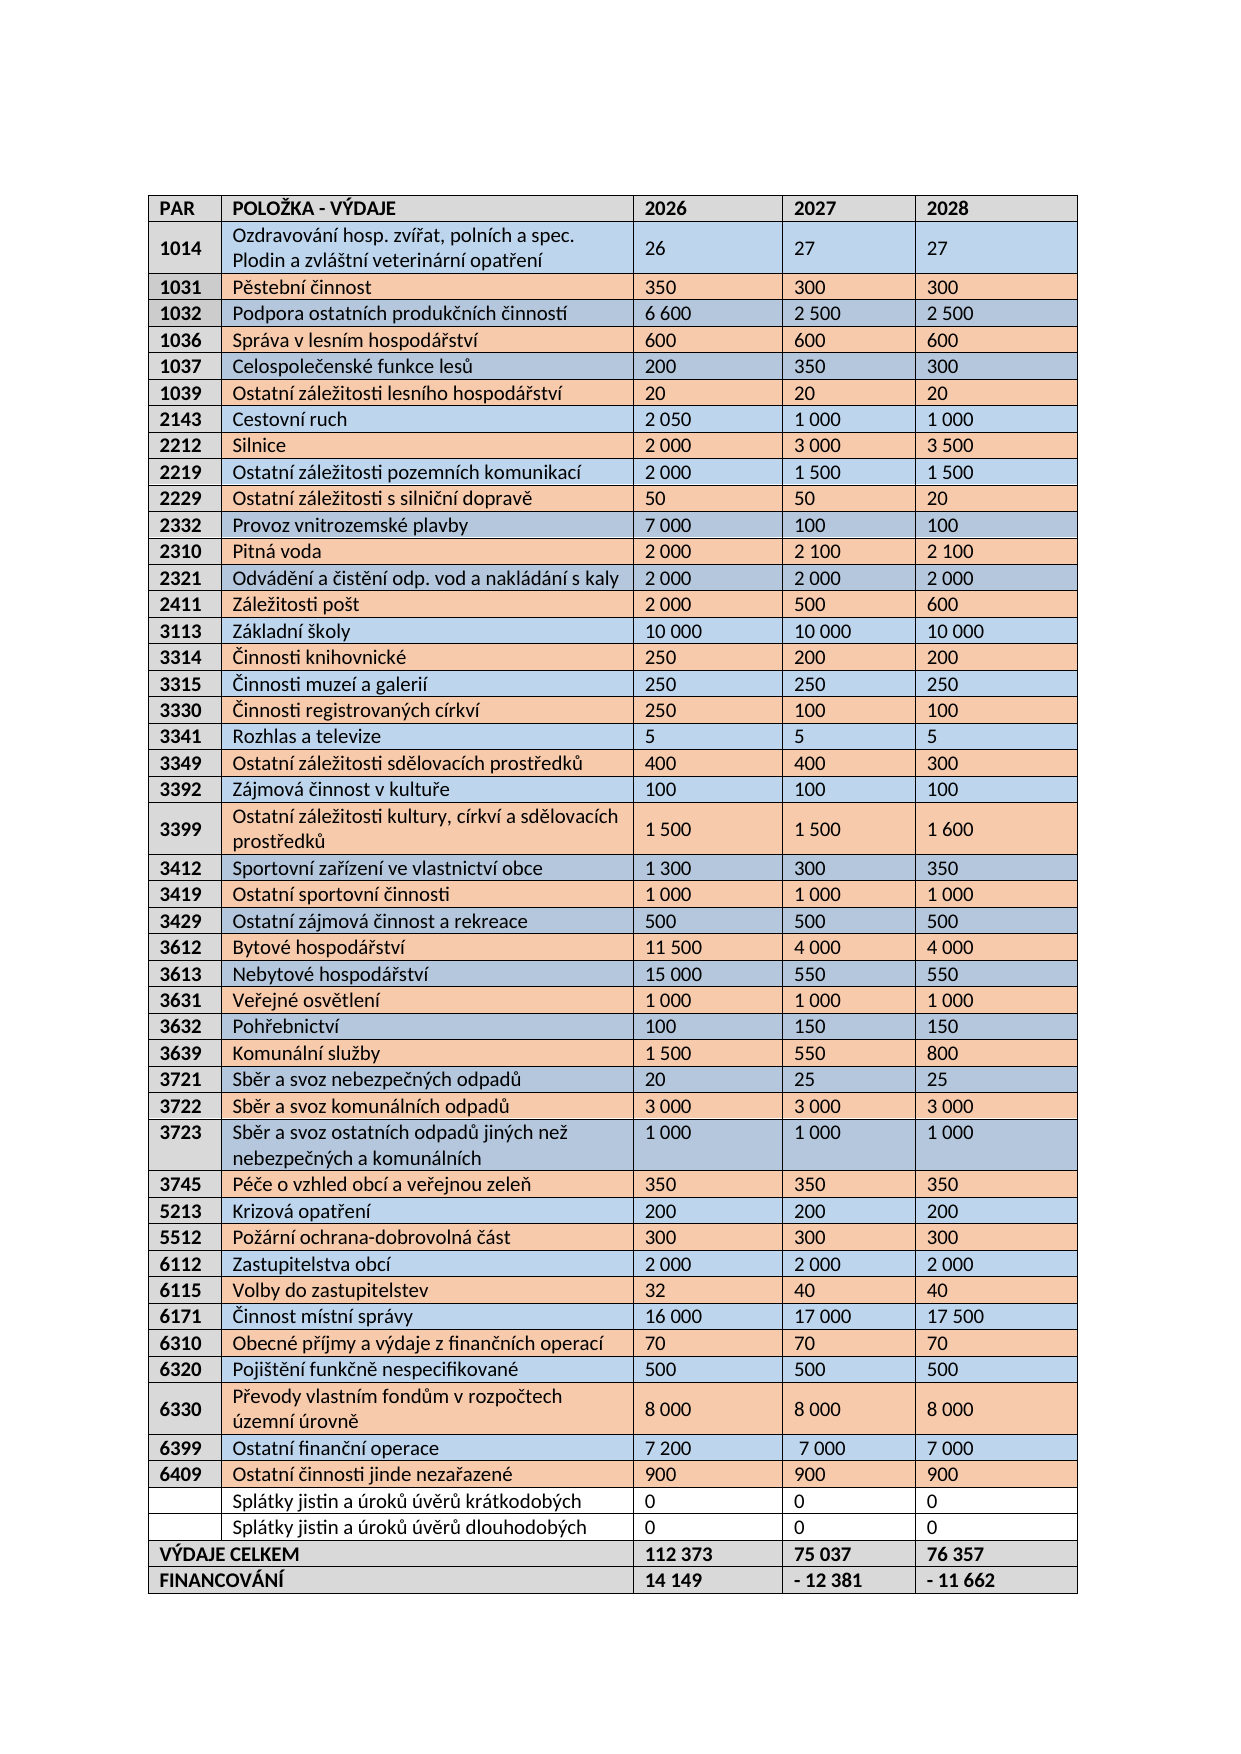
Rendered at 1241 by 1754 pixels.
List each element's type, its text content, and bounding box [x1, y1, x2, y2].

table_cell Péče o vzhled obcí a veřejnou zeleň [222, 1171, 633, 1197]
table_cell 6112 [149, 1251, 221, 1276]
table_cell 26 [634, 222, 782, 273]
table_cell 6 600 [634, 300, 782, 326]
table_cell 900 [783, 1461, 915, 1487]
table_cell 2411 [149, 591, 221, 617]
table_cell Sběr a svoz nebezpečných odpadů [222, 1067, 633, 1092]
table_cell 3399 [149, 803, 221, 854]
table_cell 100 [783, 697, 915, 723]
table_cell Volby do zastupitelstev [222, 1277, 633, 1303]
table_cell 250 [916, 671, 1077, 696]
table_cell 500 [783, 591, 915, 617]
table_cell 2143 [149, 406, 221, 432]
table_cell Ostatní zájmová činnost a rekreace [222, 908, 633, 933]
table_cell 900 [634, 1461, 782, 1487]
table_cell 6171 [149, 1304, 221, 1329]
table_cell 2 000 [634, 565, 782, 590]
table_cell 4 000 [783, 934, 915, 960]
table_cell 550 [916, 961, 1077, 986]
table_cell 300 [634, 1224, 782, 1250]
table_cell Základní školy [222, 618, 633, 643]
table_cell 1 500 [783, 803, 915, 854]
table_cell 70 [634, 1330, 782, 1356]
table_cell 1 600 [916, 803, 1077, 854]
table_cell Záležitosti pošt [222, 591, 633, 617]
table_cell 3 500 [916, 433, 1077, 458]
table_cell 6320 [149, 1357, 221, 1382]
table_cell 2 500 [916, 300, 1077, 326]
table_cell 1 500 [634, 1040, 782, 1066]
table_cell 200 [916, 644, 1077, 670]
table_header 2026 [634, 196, 782, 221]
table_cell 20 [634, 380, 782, 405]
table_cell 7 000 [783, 1435, 915, 1460]
table_cell 40 [916, 1277, 1077, 1303]
table_cell 6409 [149, 1461, 221, 1487]
table_cell 350 [783, 1171, 915, 1197]
table_cell Činnosti registrovaných církví [222, 697, 633, 723]
table_cell VÝDAJE CELKEM [149, 1541, 633, 1566]
table_header 2028 [916, 196, 1077, 221]
table_cell 2 000 [783, 1251, 915, 1276]
table_cell 16 000 [634, 1304, 782, 1329]
table_cell 2 000 [783, 565, 915, 590]
table_cell 3341 [149, 724, 221, 749]
table_cell Nebytové hospodářství [222, 961, 633, 986]
table_cell 1 000 [783, 987, 915, 1013]
table_cell 2321 [149, 565, 221, 590]
table_cell 76 357 [916, 1541, 1077, 1566]
table_cell 20 [783, 380, 915, 405]
table_cell 0 [783, 1488, 915, 1513]
table_cell 200 [783, 1198, 915, 1223]
table_cell 200 [634, 1198, 782, 1223]
table_cell 200 [783, 644, 915, 670]
table_cell Zastupitelstva obcí [222, 1251, 633, 1276]
table_cell 3330 [149, 697, 221, 723]
table_cell 300 [916, 1224, 1077, 1250]
table_cell 1 500 [916, 459, 1077, 484]
table_cell 0 [634, 1514, 782, 1540]
table_cell 350 [783, 353, 915, 379]
table_cell Ostatní sportovní činnosti [222, 881, 633, 907]
table_cell 400 [634, 750, 782, 776]
table_cell 1036 [149, 327, 221, 352]
table_cell 2310 [149, 539, 221, 564]
table_cell 20 [916, 380, 1077, 405]
table_cell Správa v lesním hospodářství [222, 327, 633, 352]
table_cell Pojištění funkčně nespecifikované [222, 1357, 633, 1382]
table_cell 300 [783, 855, 915, 880]
table_cell 100 [783, 777, 915, 802]
table_cell 2229 [149, 486, 221, 511]
table_cell - 12 381 [783, 1567, 915, 1593]
table_cell 2 500 [783, 300, 915, 326]
table_cell 5 [916, 724, 1077, 749]
table_cell Pitná voda [222, 539, 633, 564]
table_cell Sportovní zařízení ve vlastnictví obce [222, 855, 633, 880]
table_cell 3 000 [634, 1093, 782, 1118]
table_cell 500 [634, 1357, 782, 1382]
table_cell 3 000 [783, 1093, 915, 1118]
table_cell 15 000 [634, 961, 782, 986]
table_cell 3315 [149, 671, 221, 696]
table_cell 500 [783, 1357, 915, 1382]
table_cell 3 000 [916, 1093, 1077, 1118]
table_cell 150 [783, 1014, 915, 1039]
table_cell 3632 [149, 1014, 221, 1039]
table_cell Komunální služby [222, 1040, 633, 1066]
table_cell 7 000 [916, 1435, 1077, 1460]
table_cell 4 000 [916, 934, 1077, 960]
table_cell 1 500 [634, 803, 782, 854]
table_cell 300 [916, 750, 1077, 776]
table_cell 10 000 [916, 618, 1077, 643]
table_header 2027 [783, 196, 915, 221]
table_cell 100 [783, 512, 915, 537]
table_cell 3113 [149, 618, 221, 643]
table_cell 3721 [149, 1067, 221, 1092]
table_cell Celospolečenské funkce lesů [222, 353, 633, 379]
table_cell 100 [916, 777, 1077, 802]
table_cell Krizová opatření [222, 1198, 633, 1223]
table_cell 250 [783, 671, 915, 696]
table_cell 500 [783, 908, 915, 933]
table_cell 100 [634, 1014, 782, 1039]
table_cell 20 [916, 486, 1077, 511]
table_cell Činnosti muzeí a galerií [222, 671, 633, 696]
table_cell FINANCOVÁNÍ [149, 1567, 633, 1593]
table_cell Cestovní ruch [222, 406, 633, 432]
table_cell 3412 [149, 855, 221, 880]
table_cell 500 [916, 908, 1077, 933]
table_cell 1031 [149, 274, 221, 299]
table_cell [149, 1514, 221, 1540]
table_cell 350 [634, 1171, 782, 1197]
table_cell Pohřebnictví [222, 1014, 633, 1039]
table_cell 300 [783, 1224, 915, 1250]
table_cell 1 000 [783, 881, 915, 907]
table_cell 5213 [149, 1198, 221, 1223]
table_cell 50 [783, 486, 915, 511]
table_cell 3612 [149, 934, 221, 960]
table_cell 550 [783, 961, 915, 986]
table_cell Splátky jistin a úroků úvěrů krátkodobých [222, 1488, 633, 1513]
table_cell 600 [783, 327, 915, 352]
table_cell 3722 [149, 1093, 221, 1118]
table_cell 40 [783, 1277, 915, 1303]
table_cell 2 050 [634, 406, 782, 432]
table_cell 10 000 [634, 618, 782, 643]
table_cell 500 [634, 908, 782, 933]
table_cell 6115 [149, 1277, 221, 1303]
table_cell 600 [916, 591, 1077, 617]
table_cell 27 [916, 222, 1077, 273]
table_cell 1 000 [783, 1120, 915, 1170]
table_cell Odvádění a čistění odp. vod a nakládání s kaly [222, 565, 633, 590]
table_cell 1 500 [783, 459, 915, 484]
table_cell 100 [634, 777, 782, 802]
table_cell Pěstební činnost [222, 274, 633, 299]
table_cell 600 [634, 327, 782, 352]
table_cell 200 [916, 1198, 1077, 1223]
table_cell 1 000 [916, 1120, 1077, 1170]
table_cell [149, 1488, 221, 1513]
table_cell Sběr a svoz komunálních odpadů [222, 1093, 633, 1118]
table_cell Požární ochrana-dobrovolná část [222, 1224, 633, 1250]
table_cell 11 500 [634, 934, 782, 960]
table_cell 3429 [149, 908, 221, 933]
table_cell 50 [634, 486, 782, 511]
table_cell 14 149 [634, 1567, 782, 1593]
table_cell Ostatní záležitosti sdělovacích prostředků [222, 750, 633, 776]
table_cell 0 [916, 1488, 1077, 1513]
table_cell 2 100 [916, 539, 1077, 564]
table_cell 1 000 [634, 1120, 782, 1170]
table_cell 17 500 [916, 1304, 1077, 1329]
table_cell 500 [916, 1357, 1077, 1382]
table_cell Rozhlas a televize [222, 724, 633, 749]
table_cell 3 000 [783, 433, 915, 458]
table_cell 7 000 [634, 512, 782, 537]
table_cell 27 [783, 222, 915, 273]
table_cell Ostatní záležitosti s silniční dopravě [222, 486, 633, 511]
table_cell Veřejné osvětlení [222, 987, 633, 1013]
table_cell 600 [916, 327, 1077, 352]
table_cell Zájmová činnost v kultuře [222, 777, 633, 802]
table_cell 3745 [149, 1171, 221, 1197]
table_cell 200 [634, 353, 782, 379]
table_cell 10 000 [783, 618, 915, 643]
table_cell 2212 [149, 433, 221, 458]
table_cell 8 000 [916, 1383, 1077, 1434]
table_cell 3613 [149, 961, 221, 986]
table_cell Ostatní záležitosti lesního hospodářství [222, 380, 633, 405]
table_cell 100 [916, 512, 1077, 537]
table_cell 6399 [149, 1435, 221, 1460]
table_cell 3314 [149, 644, 221, 670]
table_cell 250 [634, 697, 782, 723]
table_cell 2332 [149, 512, 221, 537]
table_cell 2 000 [634, 1251, 782, 1276]
table_cell 1 000 [634, 987, 782, 1013]
table_cell 112 373 [634, 1541, 782, 1566]
table_cell Sběr a svoz ostatních odpadů jiných než nebezpečných a komunálních [222, 1120, 633, 1170]
table_cell Převody vlastním fondům v rozpočtech územní úrovně [222, 1383, 633, 1434]
table_cell 25 [916, 1067, 1077, 1092]
table_cell 2 000 [634, 591, 782, 617]
table_cell - 11 662 [916, 1567, 1077, 1593]
table_cell 75 037 [783, 1541, 915, 1566]
table_cell 3639 [149, 1040, 221, 1066]
table_cell 1014 [149, 222, 221, 273]
table_cell 3631 [149, 987, 221, 1013]
table_cell 5 [783, 724, 915, 749]
table_cell 2 000 [634, 539, 782, 564]
table_cell 150 [916, 1014, 1077, 1039]
table_cell 70 [783, 1330, 915, 1356]
table_cell 70 [916, 1330, 1077, 1356]
table_cell 300 [916, 274, 1077, 299]
table_cell 1037 [149, 353, 221, 379]
table_cell Podpora ostatních produkčních činností [222, 300, 633, 326]
table_cell 3723 [149, 1120, 221, 1170]
table_cell 400 [783, 750, 915, 776]
table_cell 350 [916, 855, 1077, 880]
table_cell 8 000 [783, 1383, 915, 1434]
table_cell 300 [916, 353, 1077, 379]
table_cell Ostatní finanční operace [222, 1435, 633, 1460]
table_cell 2219 [149, 459, 221, 484]
table_cell Ozdravování hosp. zvířat, polních a spec. Plodin a zvláštní veterinární opatření [222, 222, 633, 273]
table_cell 0 [916, 1514, 1077, 1540]
table_cell 3349 [149, 750, 221, 776]
table_cell 800 [916, 1040, 1077, 1066]
table_cell 5 [634, 724, 782, 749]
table_cell 8 000 [634, 1383, 782, 1434]
table_cell 1 000 [916, 987, 1077, 1013]
table_cell 6310 [149, 1330, 221, 1356]
table_cell 2 000 [916, 565, 1077, 590]
table_cell 7 200 [634, 1435, 782, 1460]
table_cell 6330 [149, 1383, 221, 1434]
table_cell Ostatní záležitosti pozemních komunikací [222, 459, 633, 484]
table_cell Silnice [222, 433, 633, 458]
table_cell 1039 [149, 380, 221, 405]
table_cell 100 [916, 697, 1077, 723]
table_cell 1032 [149, 300, 221, 326]
table_cell Ostatní záležitosti kultury, církví a sdělovacích prostředků [222, 803, 633, 854]
table_cell Činnost místní správy [222, 1304, 633, 1329]
table_cell 3392 [149, 777, 221, 802]
table_cell 2 000 [634, 459, 782, 484]
table_cell 250 [634, 671, 782, 696]
table_cell 1 000 [634, 881, 782, 907]
table_cell 20 [634, 1067, 782, 1092]
table_cell Obecné příjmy a výdaje z finančních operací [222, 1330, 633, 1356]
table_cell 2 000 [916, 1251, 1077, 1276]
table_cell 17 000 [783, 1304, 915, 1329]
table_cell 350 [634, 274, 782, 299]
table_header PAR [149, 196, 221, 221]
table_cell 900 [916, 1461, 1077, 1487]
table_cell 25 [783, 1067, 915, 1092]
table_cell 1 000 [783, 406, 915, 432]
table_cell Splátky jistin a úroků úvěrů dlouhodobých [222, 1514, 633, 1540]
table_cell 1 000 [916, 406, 1077, 432]
table_cell Ostatní činnosti jinde nezařazené [222, 1461, 633, 1487]
table_cell 1 000 [916, 881, 1077, 907]
table_cell Činnosti knihovnické [222, 644, 633, 670]
table_cell 0 [783, 1514, 915, 1540]
table_cell 5512 [149, 1224, 221, 1250]
table_header POLOŽKA - VÝDAJE [222, 196, 633, 221]
table_cell 300 [783, 274, 915, 299]
table_cell 32 [634, 1277, 782, 1303]
table_cell 3419 [149, 881, 221, 907]
table_cell 2 100 [783, 539, 915, 564]
table_cell Provoz vnitrozemské plavby [222, 512, 633, 537]
table_cell Bytové hospodářství [222, 934, 633, 960]
table_cell 1 300 [634, 855, 782, 880]
table_cell 2 000 [634, 433, 782, 458]
table_cell 350 [916, 1171, 1077, 1197]
table_cell 0 [634, 1488, 782, 1513]
table_cell 250 [634, 644, 782, 670]
table_cell 550 [783, 1040, 915, 1066]
